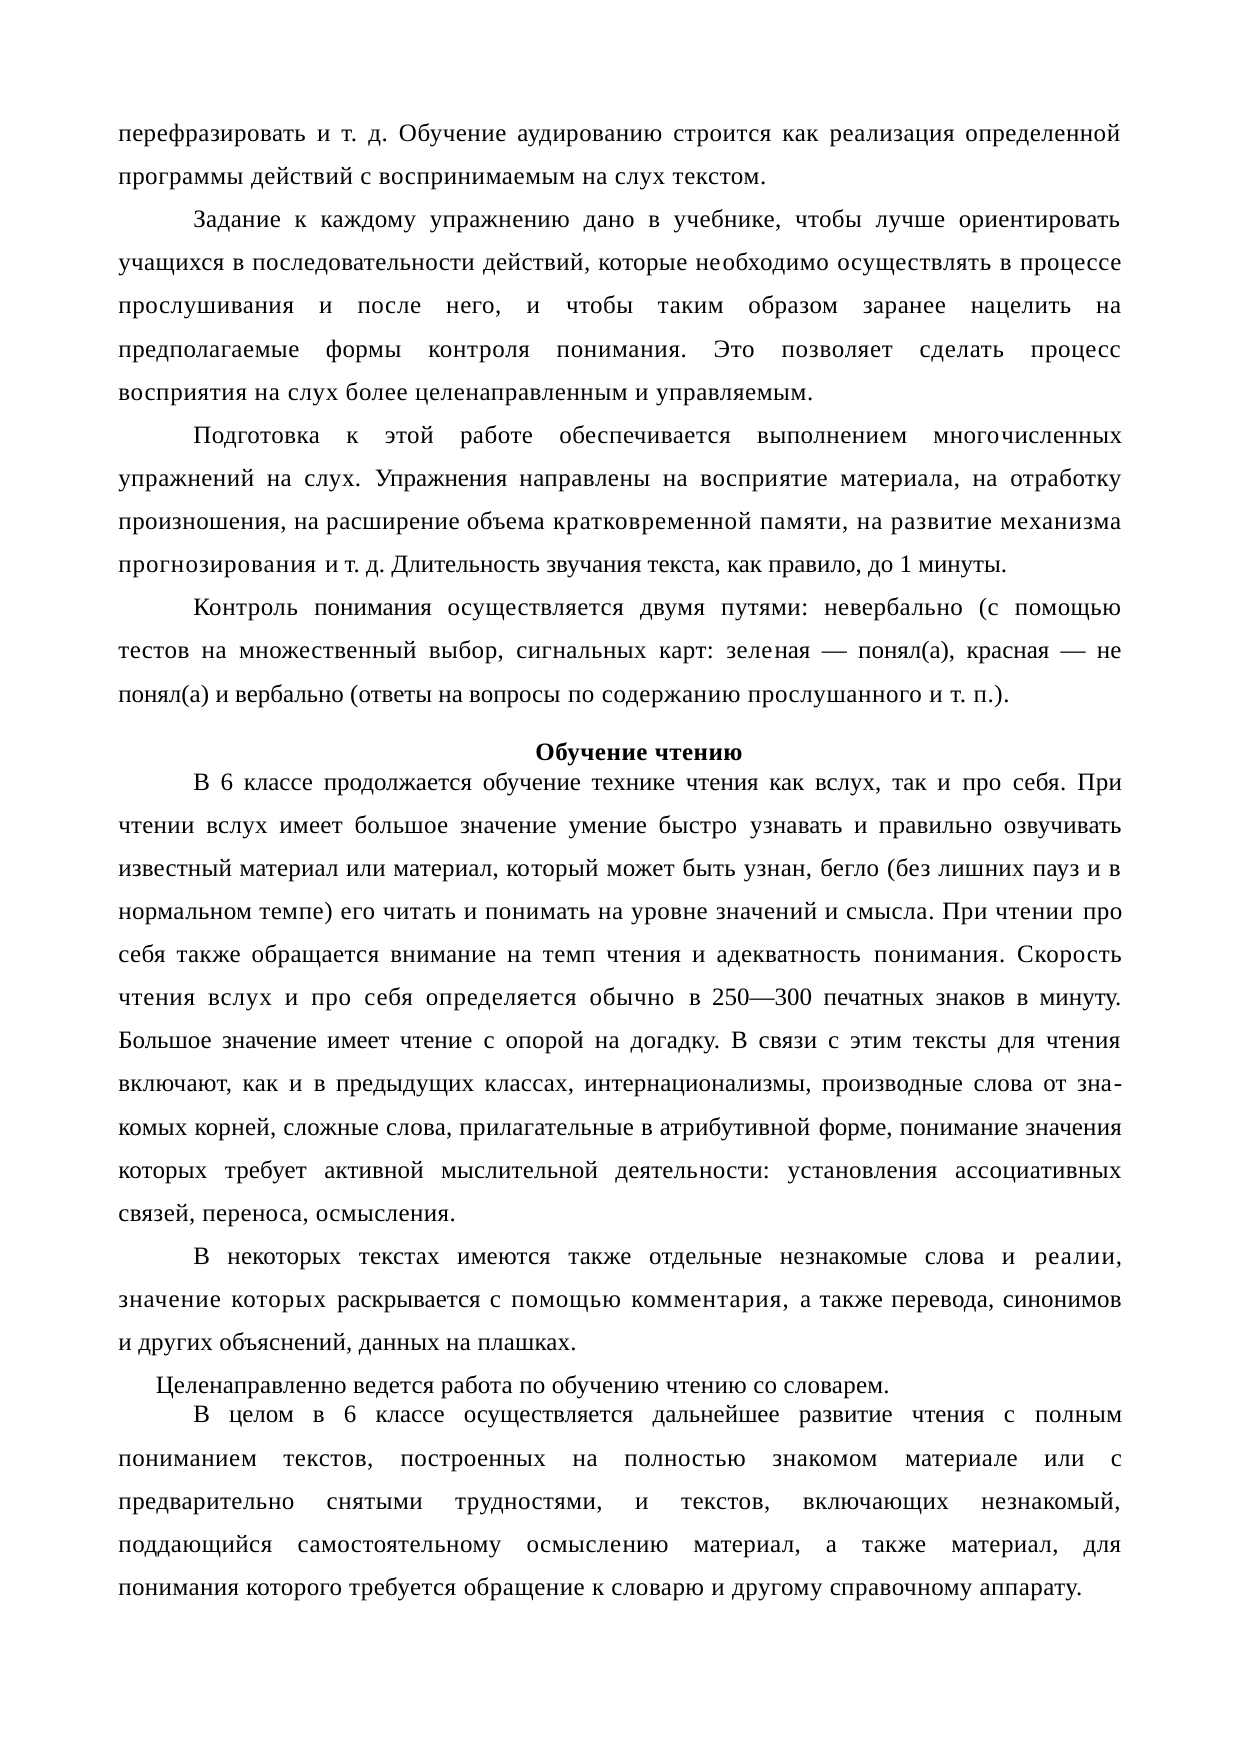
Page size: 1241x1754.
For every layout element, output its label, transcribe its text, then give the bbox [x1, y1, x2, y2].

text Подготовка к этой работе обеспечивается выполнением много­численных упражнений на слух. Упражнения направлены на воспри­ятие материала, на отработку произношения, на расширение объема кратковременной памяти, на развитие механизма прогнозирования и т. д. Длительность звучания текста, как правило, до 1 минуты. [118, 420, 1122, 578]
text В 6 классе продолжается обучение технике чтения как вслух, так и про себя. При чтении вслух имеет большое значение умение быстро узнавать и правильно озвучивать известный материал или материал, ко­торый может быть узнан, бегло (без лишних пауз и в нормальном тем­пе) его читать и понимать на уровне значений и смысла. При чтении про себя также обращается внимание на темп чтения и адекватность понимания. Скорость чтения вслух и про себя определяется обычно в 250—300 печатных знаков в минуту. Большое значение имеет чтение с опорой на догадку. В связи с этим тексты для чтения включают, как и в предыдущих классах, интернационализмы, производные слова от зна­комых корней, сложные слова, прилагательные в атрибутивной форме, понимание значения которых требует активной мыслительной деятель­ности: установления ассоциативных связей, переноса, осмысления. [118, 767, 1122, 1227]
text Задание к каждому упражнению дано в учебнике, чтобы лучше ориентировать учащихся в последовательности действий, которые не­обходимо осуществлять в процессе прослушивания и после него, и чтобы таким образом заранее нацелить на предполагаемые формы контроля понимания. Это позволяет сделать процесс восприятия на слух более целенаправленным и управляемым. [118, 204, 1122, 406]
text Контроль понимания осуществляется двумя путями: невербально (с помощью тестов на множественный выбор, сигнальных карт: зеле­ная — понял(а), красная — не понял(а) и вербально (ответы на вопро­сы по содержанию прослушанного и т. п.). [118, 592, 1122, 707]
text В некоторых текстах имеются также отдельные незнакомые слова и реалии, значение которых раскрывается с помощью комментария, а также перевода, синонимов и других объяснений, данных на плашках. [118, 1241, 1122, 1356]
text В целом в 6 классе осуществляется дальнейшее развитие чтения с полным пониманием текстов, построенных на полностью знакомом материале или с предварительно снятыми трудностями, и текстов, включающих незнакомый, поддающийся самостоятельному осмысле­нию материал, а также материал, для понимания которого требуется обращение к словарю и другому справочному аппарату. [118, 1399, 1122, 1601]
text Целенаправленно ведется работа по обучению чтению со словарем. [118, 1370, 1122, 1399]
text Обучение чтению [118, 737, 1122, 767]
text перефразировать и т. д. Обучение аудированию строится как реализация определенной про­граммы действий с воспринимаемым на слух текстом. [118, 118, 1122, 190]
